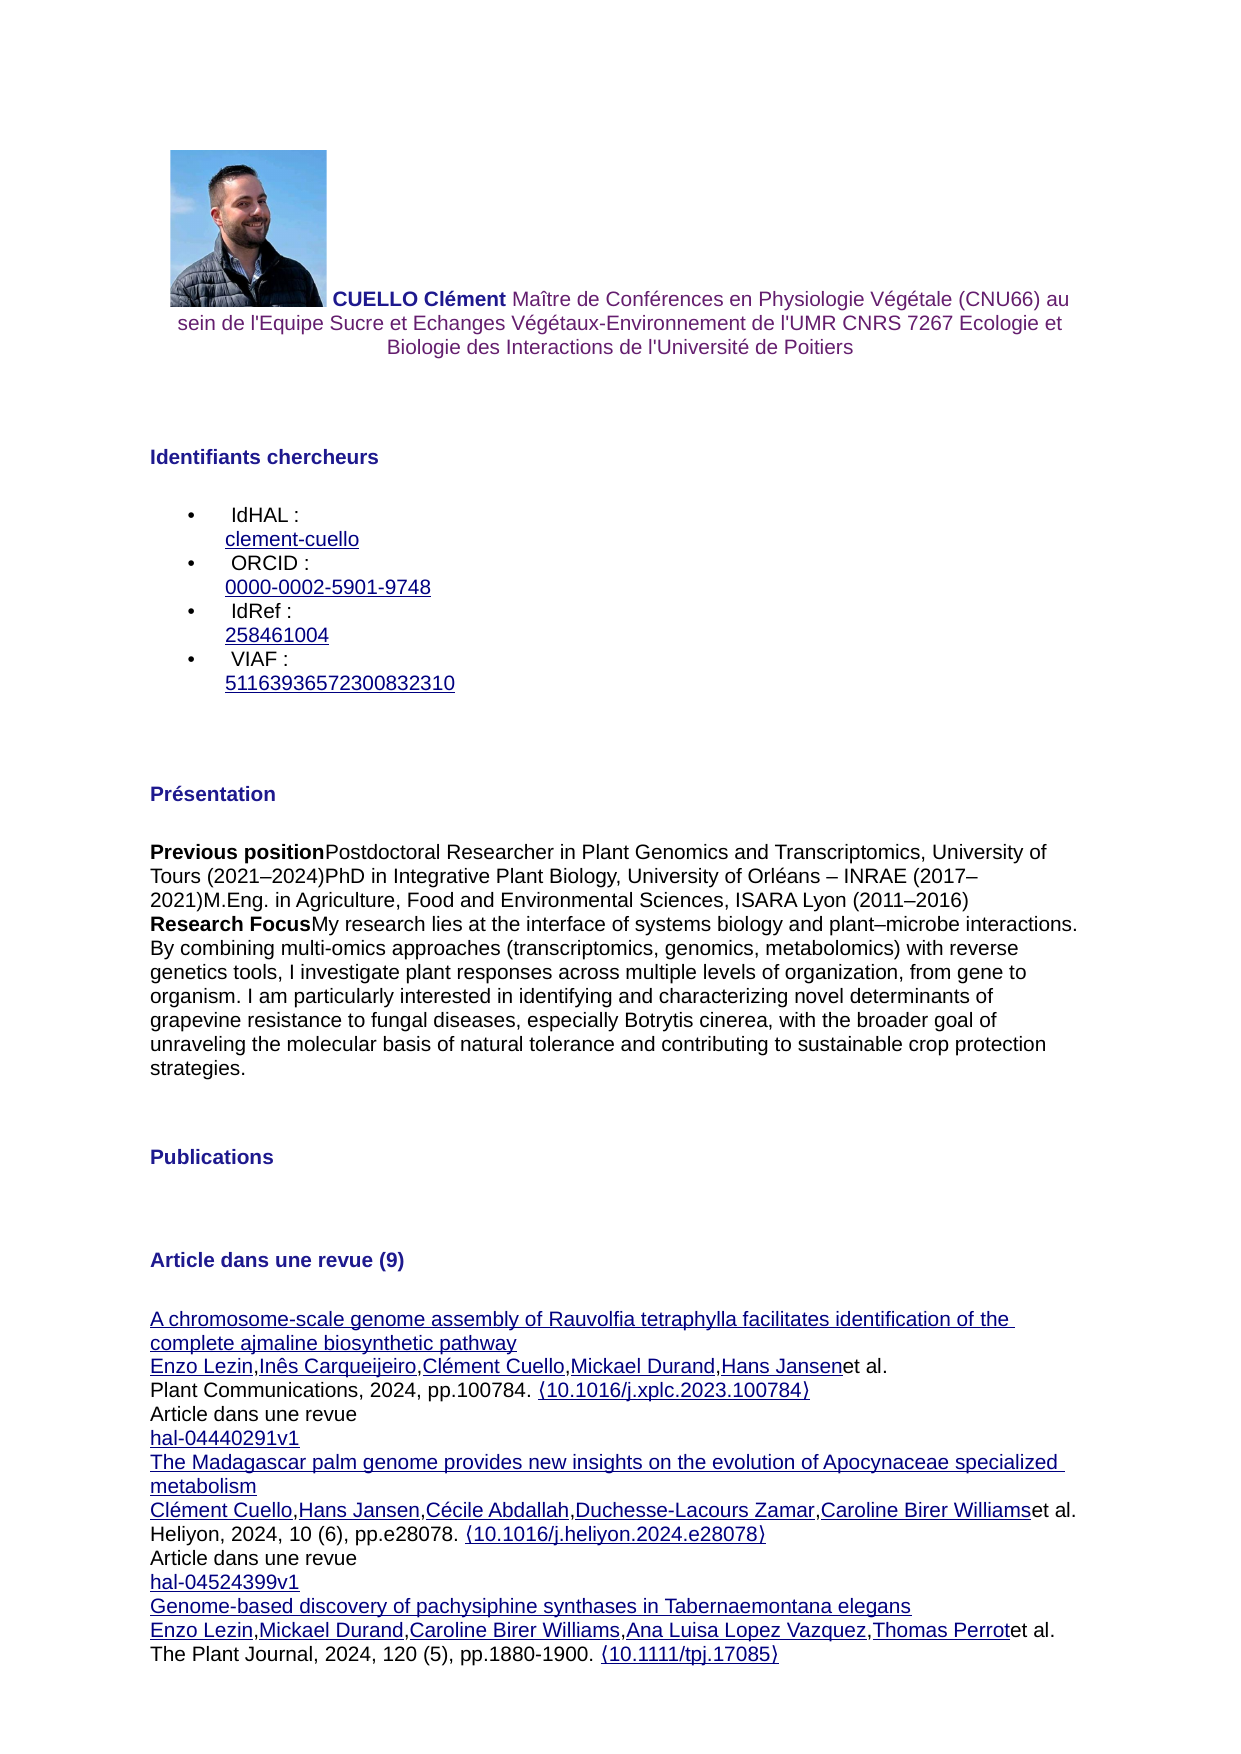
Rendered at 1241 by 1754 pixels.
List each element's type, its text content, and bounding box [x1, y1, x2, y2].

table_header A chromosome-scale genome assembly of Rauvolfia tetraphylla facilitates identification of the complete ajmaline biosynthetic pathway Enzo Lezin,Inês Carqueijeiro,Clément Cuello,Mickael Durand,Hans Jansenet al. Plant Communications, 2024, pp.100784. ⟨10.1016/j.xplc.2023.100784⟩ Article dans une revue hal-04440291v1 [150, 1306, 1090, 1450]
subtitle CUELLO Clément Maître de Conférences en Physiologie Végétale (CNU66) au sein de l'Equipe Sucre et Echanges Végétaux-Environnement de l'UMR CNRS 7267 Ecologie et Biologie des Interactions de l'Université de Poitiers [150, 150, 1090, 358]
subtitle Présentation [150, 781, 1090, 805]
list IdHAL : [187, 503, 1090, 527]
table_cell The Madagascar palm genome provides new insights on the evolution of Apocynaceae specialized metabolism Clément Cuello,Hans Jansen,Cécile Abdallah,Duchesse-Lacours Zamar,Caroline Birer Williamset al. Heliyon, 2024, 10 (6), pp.e28078. ⟨10.1016/j.heliyon.2024.e28078⟩ Article dans une revue hal-04524399v1 [150, 1450, 1090, 1594]
table_cell Genome‐based discovery of pachysiphine synthases in Tabernaemontana elegans Enzo Lezin,Mickael Durand,Caroline Birer Williams,Ana Luisa Lopez Vazquez,Thomas Perrotet al. The Plant Journal, 2024, 120 (5), pp.1880-1900. ⟨10.1111/tpj.17085⟩ [150, 1594, 1090, 1666]
subtitle Publications [150, 1145, 1090, 1169]
list clement-cuello [187, 527, 1090, 551]
text Previous positionPostdoctoral Researcher in Plant Genomics and Transcriptomics, University of Tours (2021–2024)PhD in Integrative Plant Biology, University of Orléans – INRAE (2017–2021)M.Eng. in Agriculture, Food and Environmental Sciences, ISARA Lyon (2011–2016) [150, 840, 1090, 912]
subtitle Article dans une revue (9) [150, 1248, 1090, 1272]
list IdRef : [187, 599, 1090, 623]
list 51163936572300832310 [187, 671, 1090, 695]
list 0000-0002-5901-9748 [187, 575, 1090, 599]
text Research FocusMy research lies at the interface of systems biology and plant–microbe interactions. By combining multi-omics approaches (transcriptomics, genomics, metabolomics) with reverse genetics tools, I investigate plant responses across multiple levels of organization, from gene to organism. I am particularly interested in identifying and characterizing novel determinants of grapevine resistance to fungal diseases, especially Botrytis cinerea, with the broader goal of unraveling the molecular basis of natural tolerance and contributing to sustainable crop protection strategies. [150, 912, 1090, 1079]
list VIAF : [187, 647, 1090, 671]
list ORCID : [187, 551, 1090, 575]
picture [170, 150, 327, 307]
list 258461004 [187, 623, 1090, 647]
subtitle Identifiants chercheurs [150, 445, 1090, 469]
